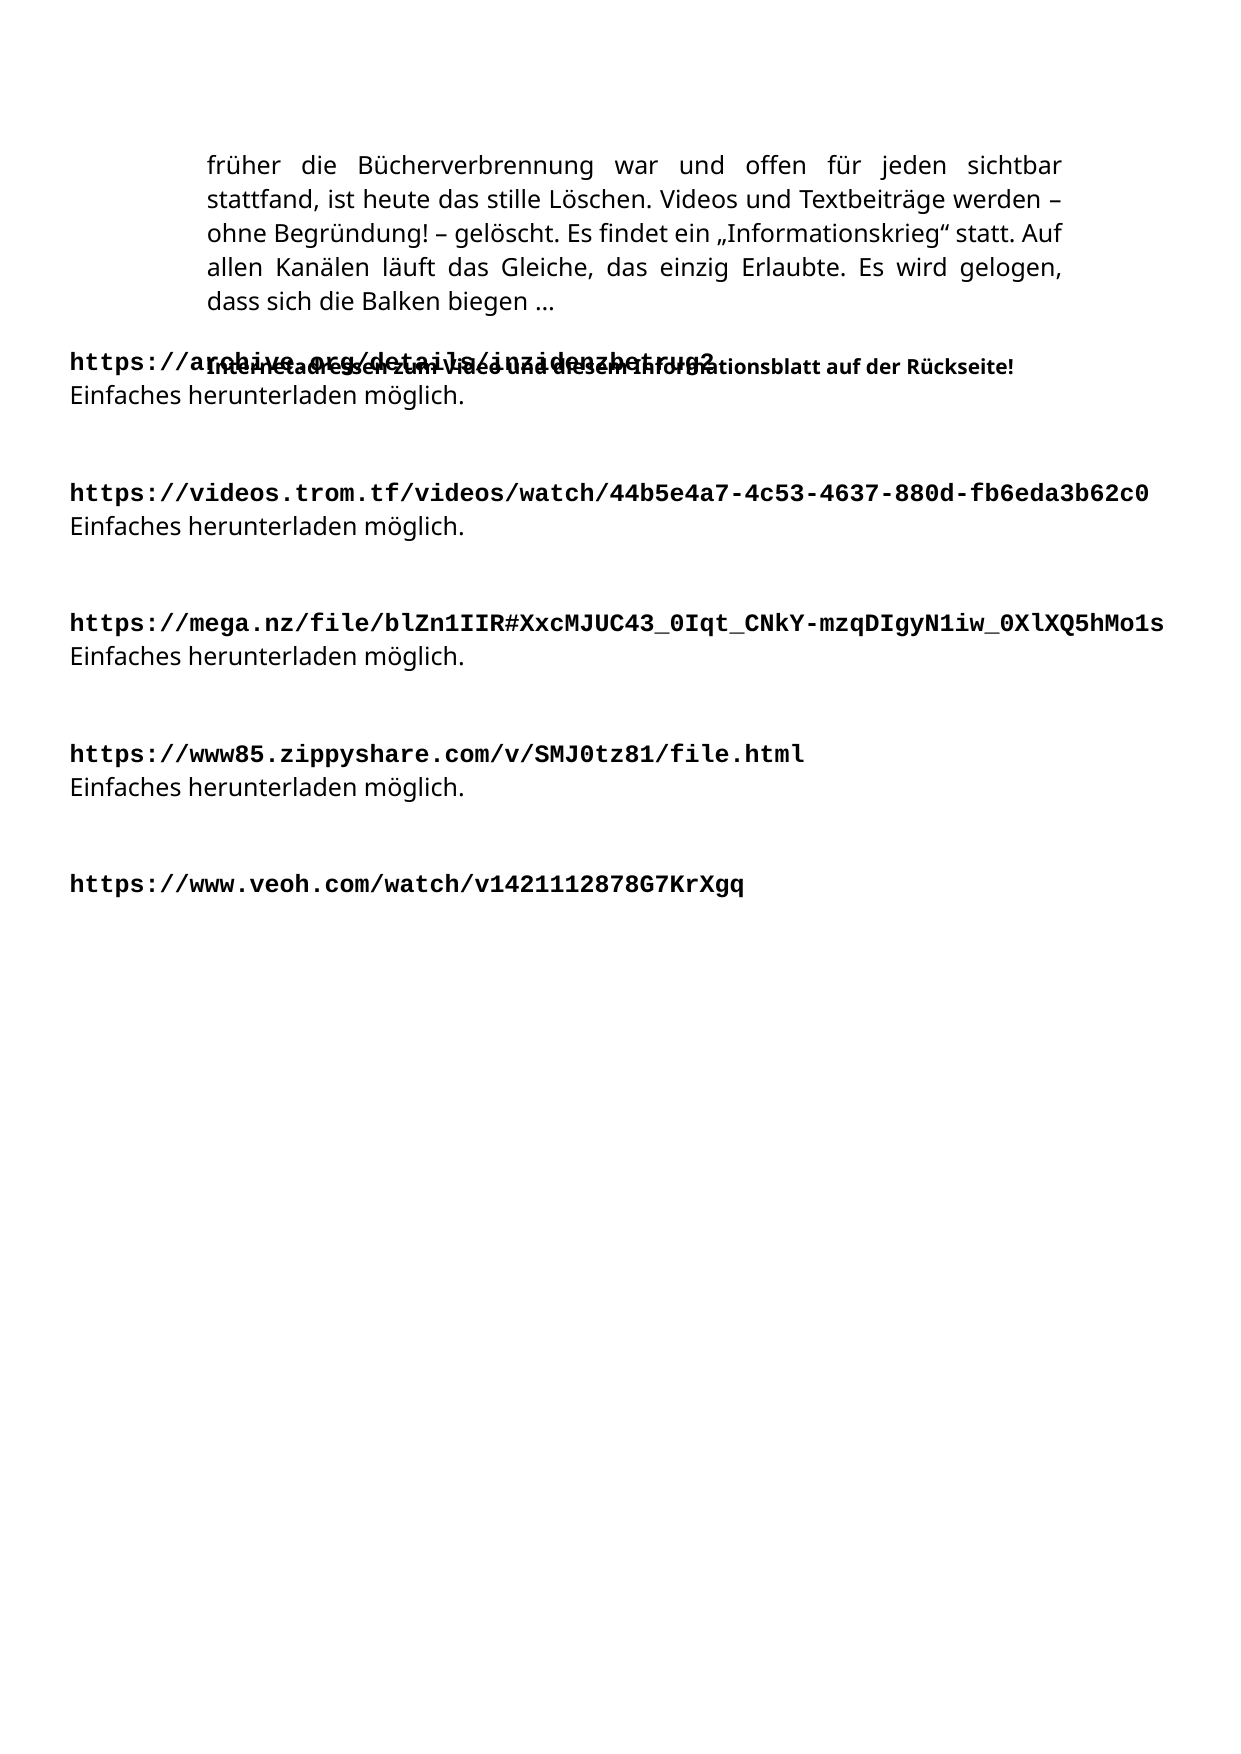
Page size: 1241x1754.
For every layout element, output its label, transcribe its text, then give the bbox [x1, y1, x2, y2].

text Einfaches herunterladen möglich. [69, 378, 1171, 412]
text https://archive.org/details/inzidenzbetrug2 [69, 349, 1171, 378]
text https://www.veoh.com/watch/v1421112878G7KrXgq [69, 872, 1171, 900]
text https://mega.nz/file/blZn1IIR#XxcMJUC43_0Iqt_CNkY-mzqDIgyN1iw_0XlXQ5hMo1s [69, 611, 1171, 639]
text Einfaches herunterladen möglich. [69, 639, 1171, 673]
text Einfaches herunterladen möglich. [69, 769, 1171, 803]
text Einfaches herunterladen möglich. [69, 508, 1171, 542]
text früher die Bücherverbrennung war und offen für jeden sichtbar stattfand, ist heute das stille Löschen. Videos und Textbeiträge werden – ohne Begründung! – gelöscht. Es findet ein „Informationskrieg“ statt. Auf allen Kanälen läuft das Gleiche, das einzig Erlaubte. Es wird gelogen, dass sich die Balken biegen … [207, 148, 1063, 318]
text https://videos.trom.tf/videos/watch/44b5e4a7-4c53-4637-880d-fb6eda3b62c0 [69, 480, 1171, 508]
text https://www85.zippyshare.com/v/SMJ0tz81/file.html [69, 741, 1171, 769]
